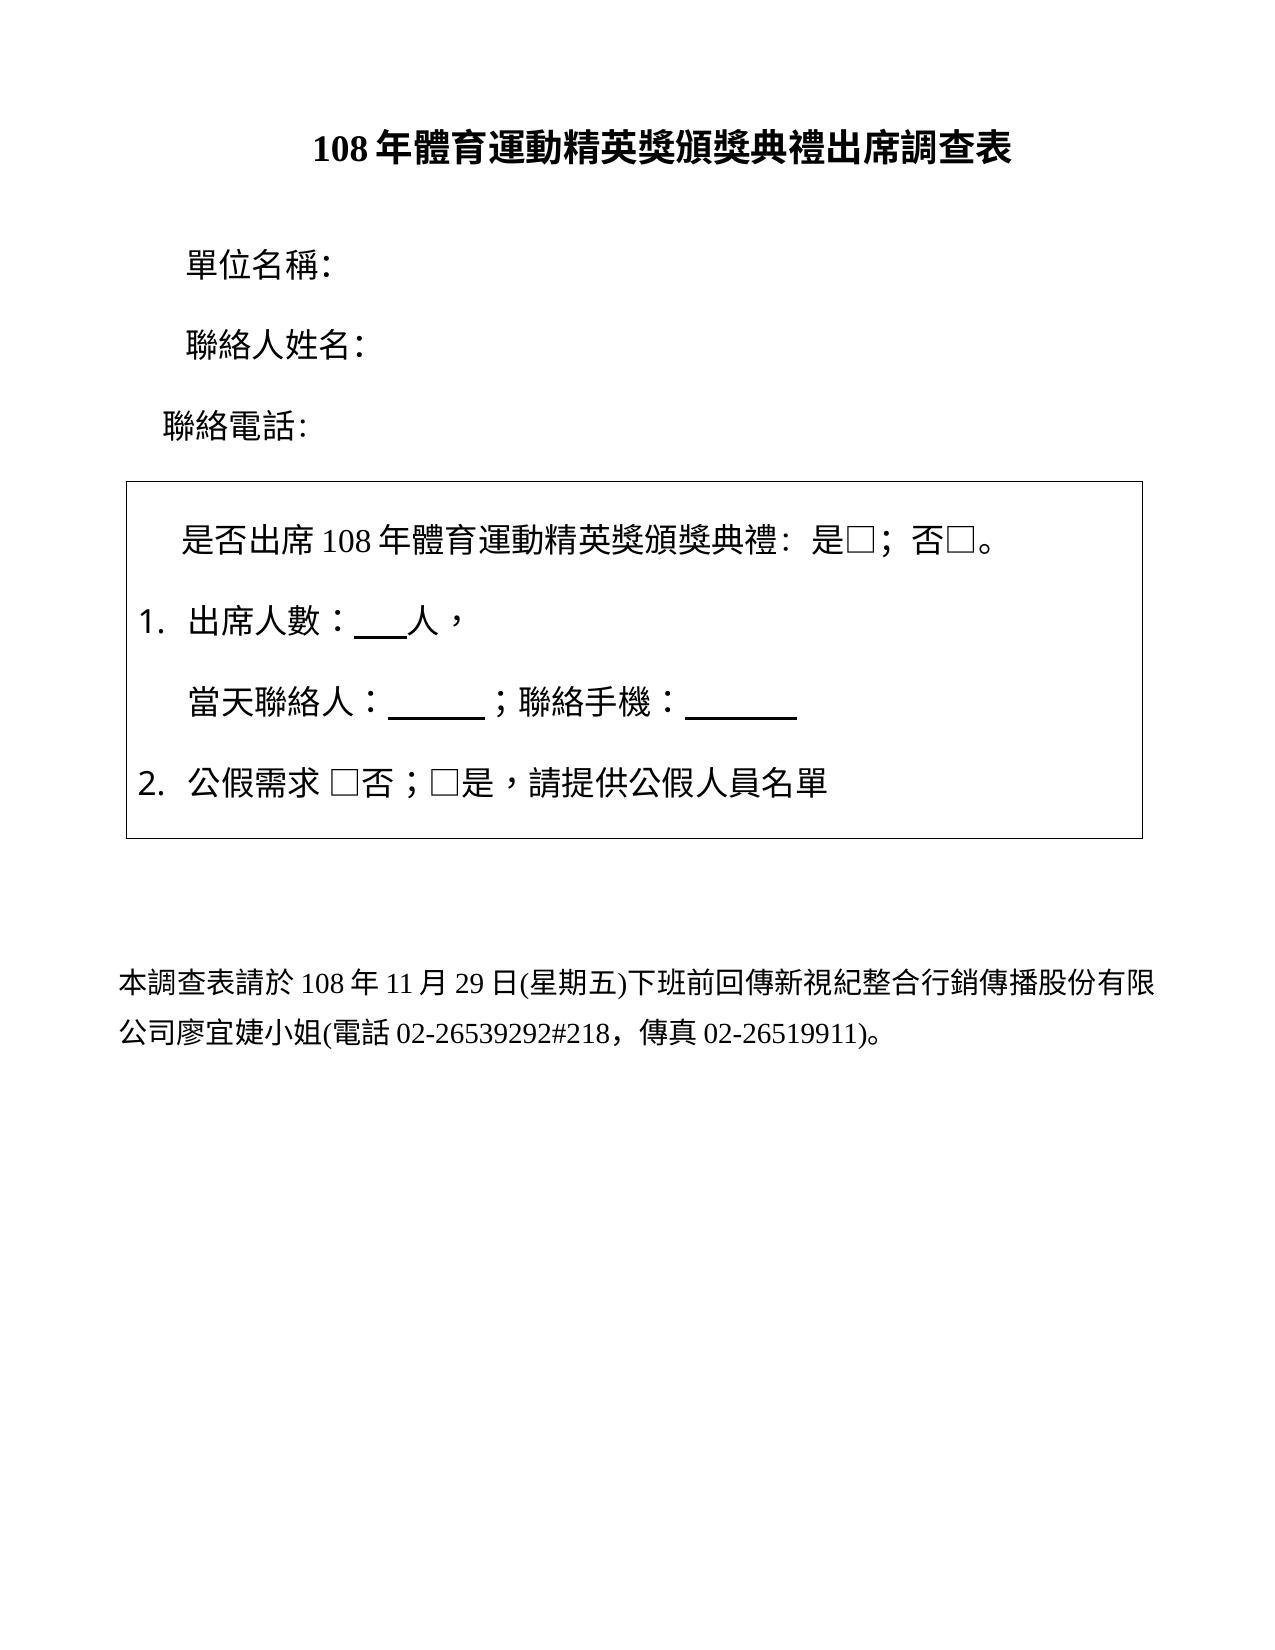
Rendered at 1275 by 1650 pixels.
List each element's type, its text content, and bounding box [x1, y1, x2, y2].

text 聯絡人姓名： [118, 319, 1157, 367]
text 聯絡電話： [118, 400, 1157, 448]
text 108年體育運動精英獎頒獎典禮出席調查表 [118, 118, 1157, 172]
table_header 是否出席108年體育運動精英獎頒獎典禮：是□；否□。 出席人數： 人， 當天聯絡人： ；聯絡手機： 公假需求 □否；□是，請提供公假人員名單 [127, 482, 1142, 837]
text 本調查表請於108年11月29日(星期五)下班前回傳新視紀整合行銷傳播股份有限公司廖宜婕小姐(電話02-26539292#218，傳真02-26519911)。 [118, 953, 1157, 1053]
text 單位名稱： [118, 238, 1157, 287]
